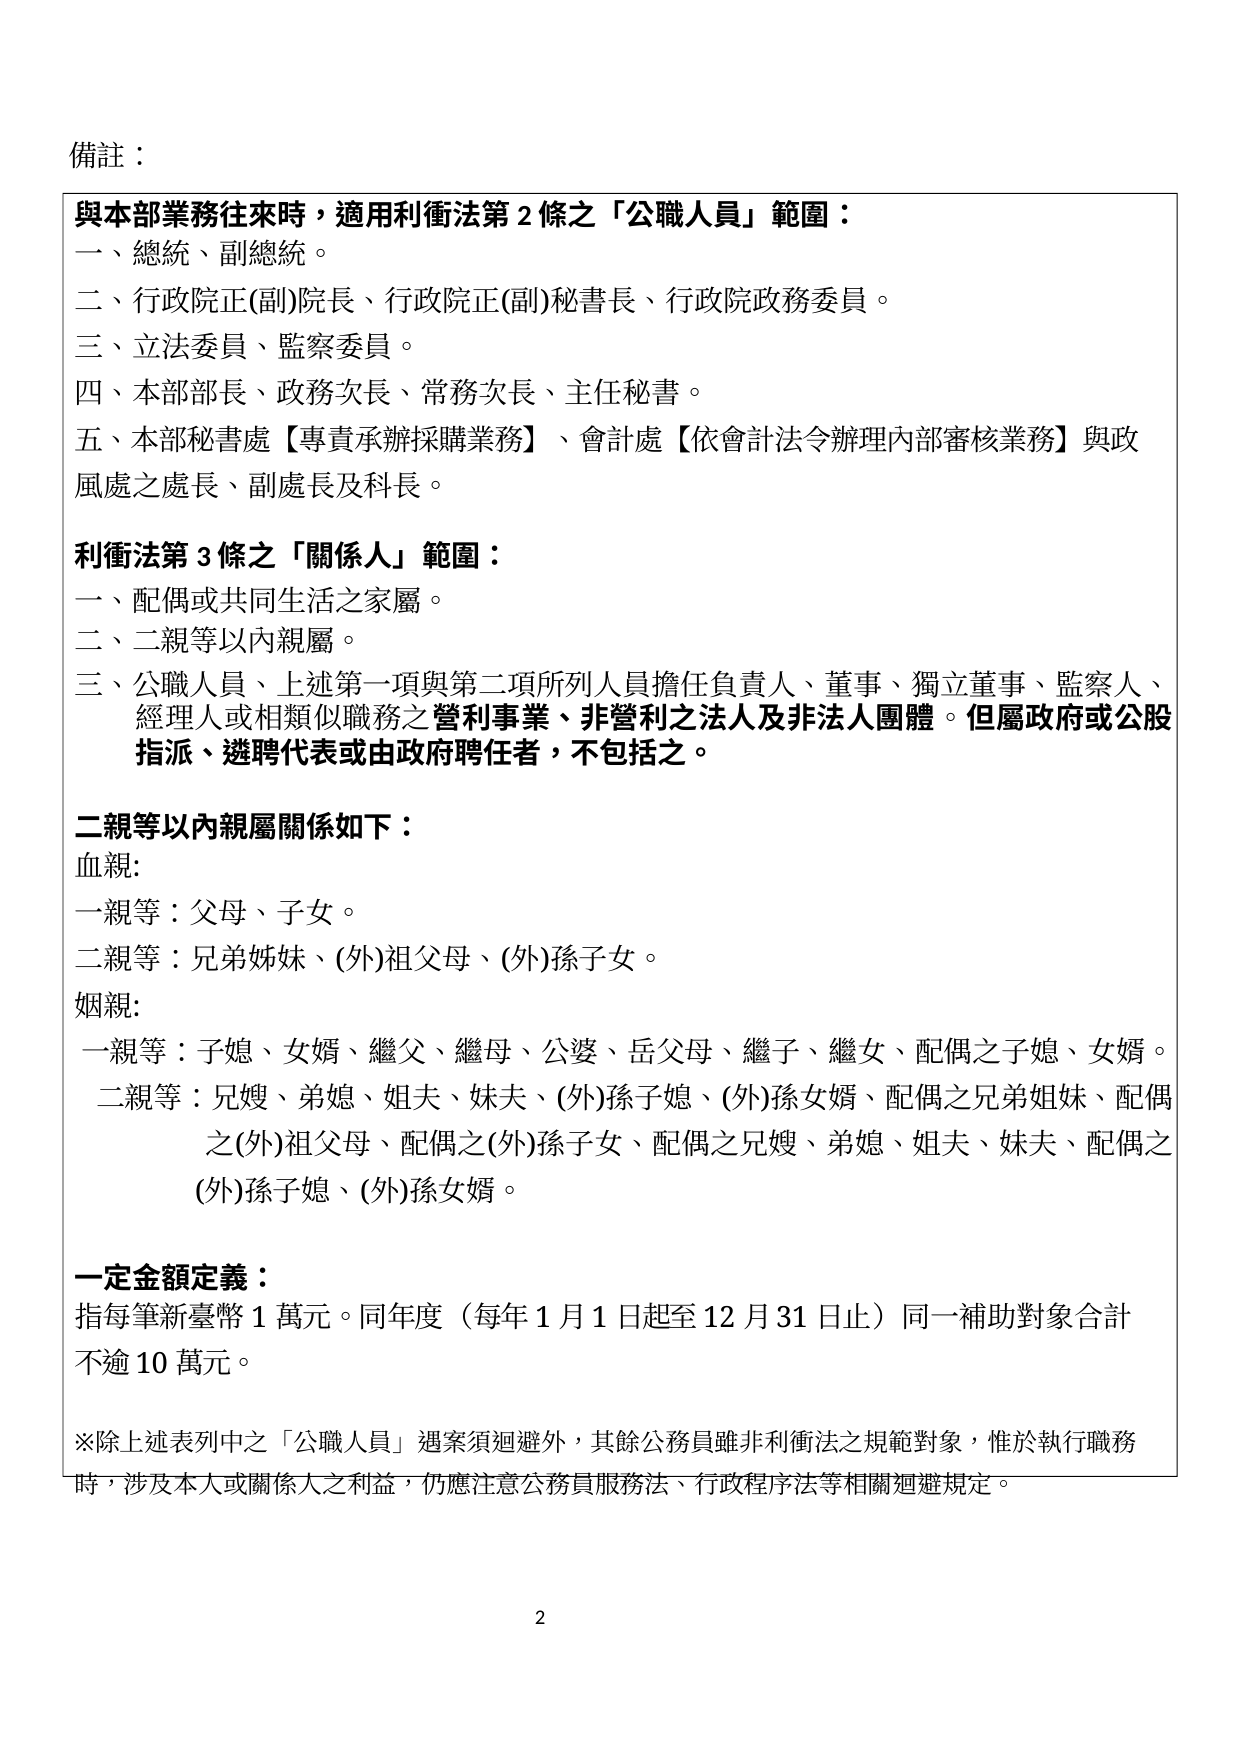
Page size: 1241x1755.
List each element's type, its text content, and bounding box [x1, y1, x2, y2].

text 三、公職人員、上述第一項與第二項所列人員擔任負責人、董事、獨立董事、監察人、經理人或相類似職務之營利事業、非營利之法人及非法人團體。但屬政府或公股指派、遴聘代表或由政府聘任者，不包括之。 [74, 668, 1173, 772]
text 二親等：兄弟姊妹、(外)祖父母、(外)孫子女。姻親: [74, 936, 688, 1024]
text 一親等：父母、子女。 [74, 890, 1176, 932]
text 一定金額定義： [74, 1246, 1176, 1299]
text 五、本部秘書處【專責承辦採購業務】、會計處【依會計法令辦理內部審核業務】與政風處之處長、副處長及科長。 [74, 417, 1167, 504]
text 二親等以內親屬關係如下：血親: [74, 806, 425, 885]
text 與本部業務往來時，適用利衝法第 2 條之「公職人員」範圍：一、總統、副總統。 [74, 194, 863, 273]
text 不逾 10 萬元。 [74, 1339, 1176, 1382]
text 二、行政院正(副)院長、行政院正(副)秘書長、行政院政務委員。三、立法委員、監察委員。 [74, 278, 921, 366]
text 指每筆新臺幣 1 萬元。同年度（每年 1 月 1 日起至 12 月 31 日止）同一補助對象合計 [74, 1299, 1176, 1335]
text 利衝法第 3 條之「關係人」範圍：一、配偶或共同生活之家屬。 [74, 533, 513, 620]
text (外)孫子媳、(外)孫女婿。 [194, 1168, 1176, 1210]
text 時，涉及本人或關係人之利益，仍應注意公務員服務法、行政程序法等相關迴避規定。 [74, 1477, 1150, 1500]
text ※除上述表列中之「公職人員」遇案須迴避外，其餘公務員雖非利衝法之規範對象，惟於執行職務 [74, 1423, 1150, 1475]
text 備註： [68, 133, 1182, 175]
text 二、二親等以內親屬。 [74, 623, 1176, 659]
text 四、本部部長、政務次長、常務次長、主任秘書。 [74, 370, 1176, 412]
text [1178, 1246, 1182, 1299]
text 一親等：子媳、女婿、繼父、繼母、公婆、岳父母、繼子、繼女、配偶之子媳、女婿。二親等：兄嫂、弟媳、姐夫、妹夫、(外)孫子媳、(外)孫女婿、配偶之兄弟姐妹、配偶之(外)祖父母、配偶之(外)孫子女、配偶之兄嫂、弟媳、姐夫、妹夫、配偶之 [74, 1029, 1173, 1163]
